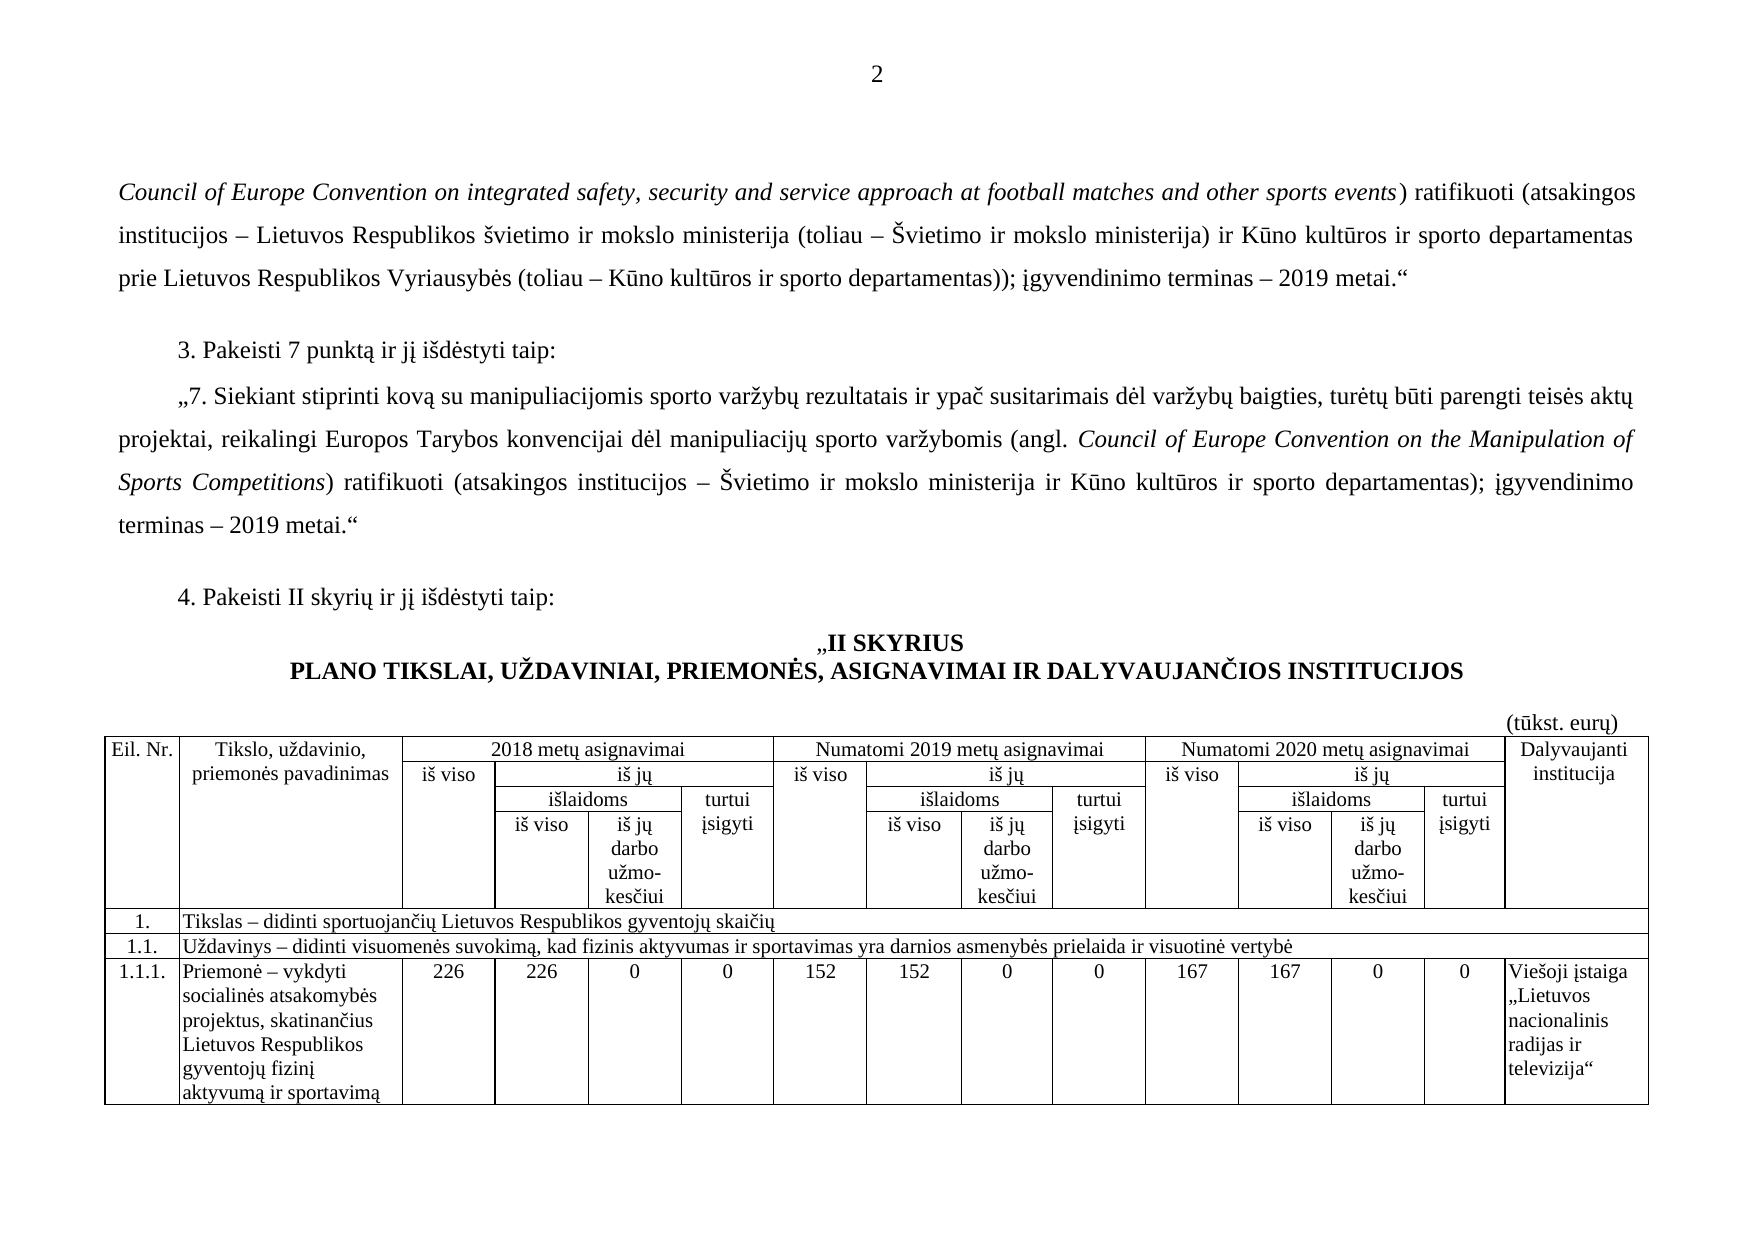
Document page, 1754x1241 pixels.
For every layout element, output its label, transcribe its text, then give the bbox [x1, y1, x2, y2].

table_cell išlaidoms [1239, 787, 1424, 811]
table_header Tikslo, uždavinio, priemonės pavadinimas [180, 737, 402, 908]
table_cell 0 [1053, 959, 1145, 1104]
table_cell 1.1. [106, 934, 179, 958]
table_cell 0 [1332, 959, 1424, 1104]
table_header Dalyvaujanti institucija [1506, 737, 1648, 908]
table_cell 152 [774, 959, 866, 1104]
text 3. Pakeisti 7 punktą ir jį išdėstyti taip: [118, 335, 1636, 364]
text Council of Europe Convention on integrated safety, security and service approach at football matches and other sports events) ratifikuoti (atsakingos institucijos – Lietuvos Respublikos švietimo ir mokslo ministerija (toliau – Švietimo ir mokslo ministerija) ir Kūno kultūros ir sporto departamentas prie Lietuvos Respublikos Vyriausybės (toliau – Kūno kultūros ir sporto departamentas)); įgyvendinimo terminas – 2019 metai.“ [118, 177, 1636, 292]
table_cell 226 [403, 959, 494, 1104]
table_cell išlaidoms [496, 787, 681, 811]
text „7. Siekiant stiprinti kovą su manipuliacijomis sporto varžybų rezultatais ir ypač susitarimais dėl varžybų baigties, turėtų būti parengti teisės aktų projektai, reikalingi Europos Tarybos konvencijai dėl manipuliacijų sporto varžybomis (angl. Council of Europe Convention on the Manipulation of Sports Competitions) ratifikuoti (atsakingos institucijos – Švietimo ir mokslo ministerija ir Kūno kultūros ir sporto departamentas); įgyvendinimo terminas – 2019 metai.“ [118, 381, 1636, 539]
table_cell 1. [106, 909, 179, 933]
table_cell Uždavinys – didinti visuomenės suvokimą, kad fizinis aktyvumas ir sportavimas yra darnios asmenybės prielaida ir visuotinė vertybė [180, 934, 1648, 958]
table_cell Priemonė – vykdyti socialinės atsakomybės projektus, skatinančius Lietuvos Respublikos gyventojų fizinį aktyvumą ir sportavimą [180, 959, 402, 1104]
table_cell iš jų darbo užmo-kesčiui [589, 812, 681, 908]
table_cell iš viso [774, 762, 866, 908]
table_header 2018 metų asignavimai [403, 737, 773, 761]
table_cell 167 [1146, 959, 1238, 1104]
text plano tikslai, uždaviniai, priemonės, asignavimai ir DALYVAUJANČIOS institucijos [118, 656, 1636, 685]
table_cell iš jų [867, 762, 1145, 786]
table_cell Tikslas – didinti sportuojančių Lietuvos Respublikos gyventojų skaičių [180, 909, 1648, 933]
table_cell 0 [682, 959, 773, 1104]
table_cell 0 [589, 959, 681, 1104]
text 4. Pakeisti II skyrių ir jį išdėstyti taip: [118, 582, 1636, 611]
table_cell 152 [867, 959, 961, 1104]
table_cell turtui įsigyti [1053, 787, 1145, 908]
table_cell iš jų [496, 762, 773, 786]
table_cell iš jų [1239, 762, 1504, 786]
table_cell iš viso [403, 762, 494, 908]
text (tūkst. eurų) [118, 709, 1636, 736]
table_cell Viešoji įstaiga „Lietuvos nacionalinis radijas ir televizija“ [1506, 959, 1648, 1104]
table_cell iš jų darbo užmo-kesčiui [1332, 812, 1424, 908]
table_cell iš viso [496, 812, 588, 908]
text „II SKYRIUS [118, 628, 1636, 656]
table_cell iš viso [1146, 762, 1238, 908]
table_cell išlaidoms [867, 787, 1052, 811]
table_cell 226 [496, 959, 588, 1104]
table_header Eil. Nr. [106, 737, 179, 908]
table_cell iš viso [1239, 812, 1331, 908]
table_cell 1.1.1. [106, 959, 179, 1104]
table_header Numatomi 2019 metų asignavimai [774, 737, 1145, 761]
table_cell 167 [1239, 959, 1331, 1104]
table_header Numatomi 2020 metų asignavimai [1146, 737, 1504, 761]
table_cell iš jų darbo užmo-kesčiui [962, 812, 1052, 908]
table_cell 0 [1425, 959, 1504, 1104]
table_cell turtui įsigyti [1425, 787, 1504, 908]
table_cell 0 [962, 959, 1052, 1104]
table_cell iš viso [867, 812, 961, 908]
table_cell turtui įsigyti [682, 787, 773, 908]
